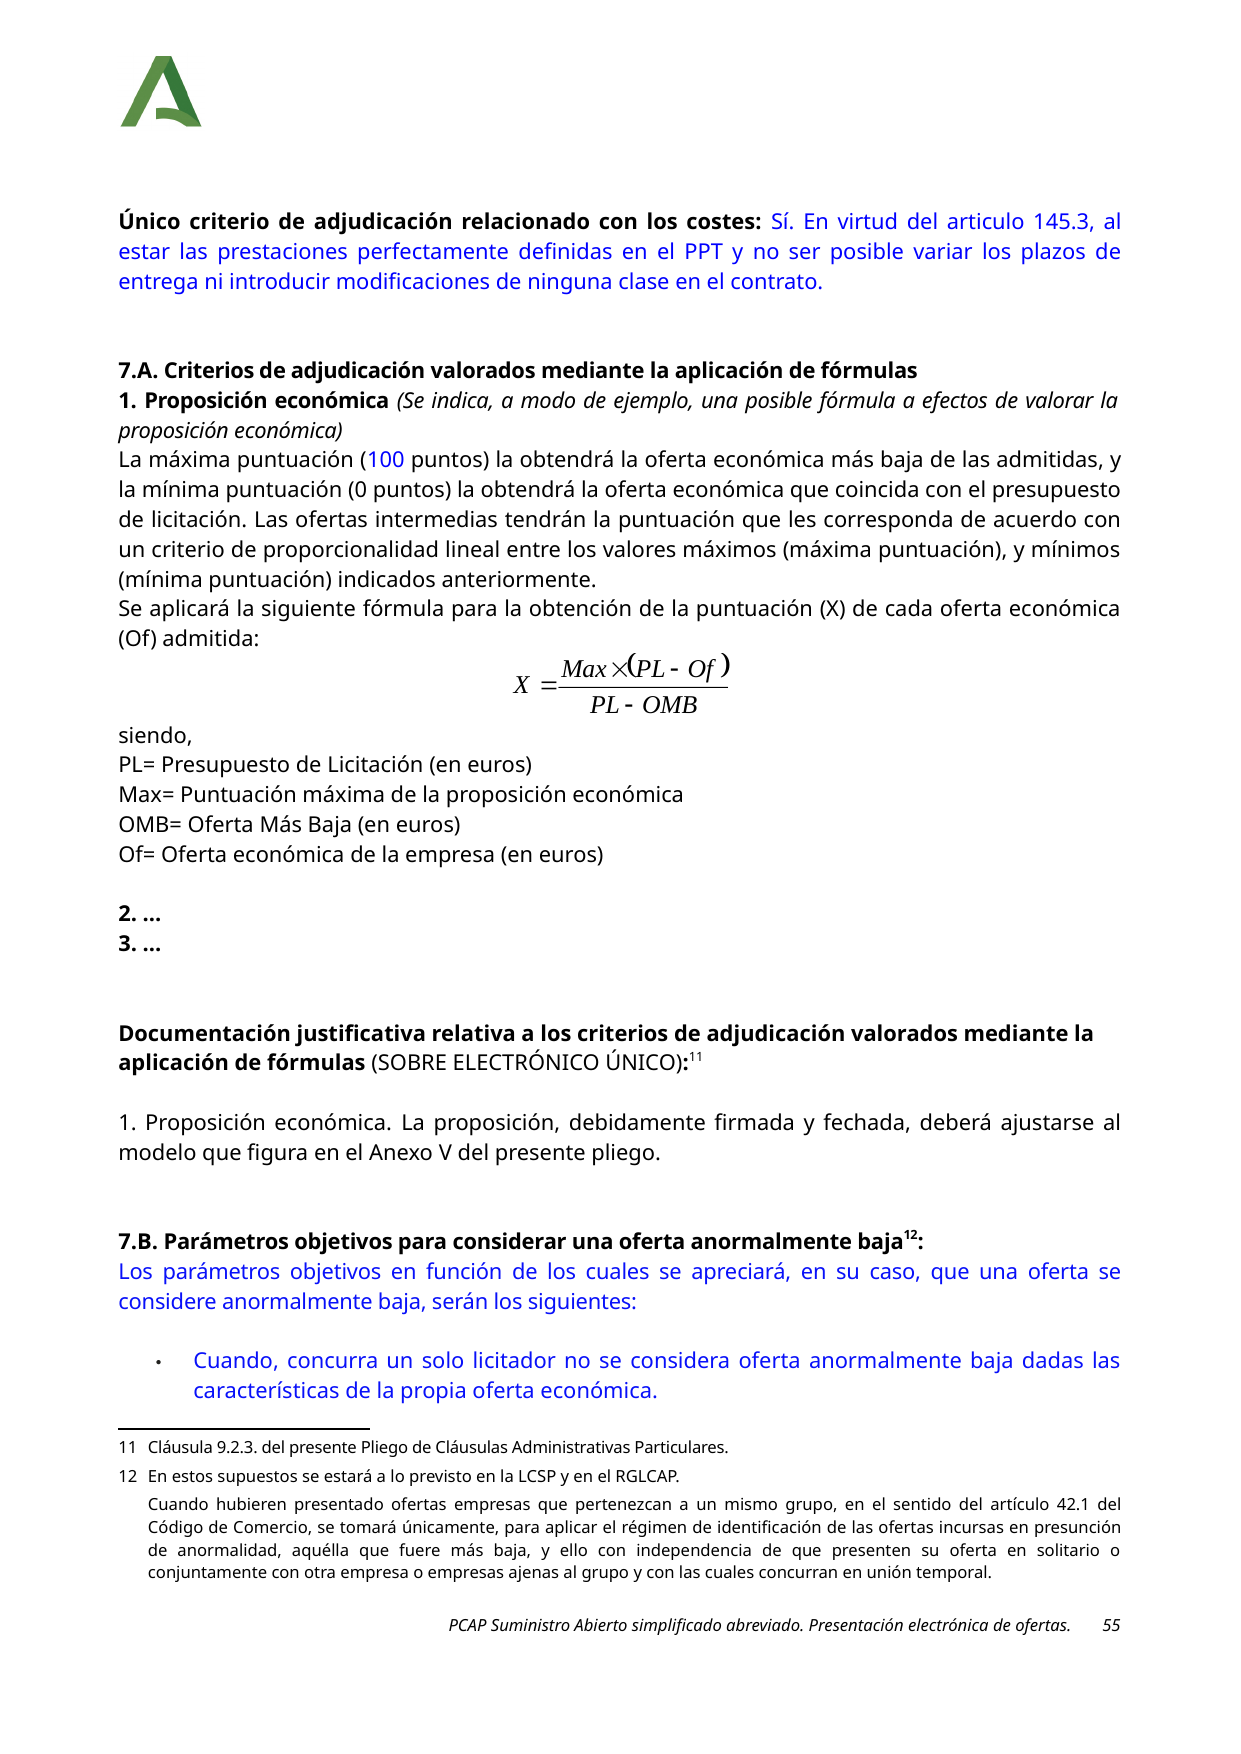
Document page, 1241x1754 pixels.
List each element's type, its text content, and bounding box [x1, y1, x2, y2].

text En estos supuestos se estará a lo previsto en la LCSP y en el RGLCAP. [118, 1464, 1122, 1487]
picture [116, 52, 205, 131]
text 3. ... [118, 928, 1122, 958]
text Se aplicará la siguiente fórmula para la obtención de la puntuación (X) de cada oferta económica (Of) admitida: [118, 593, 1122, 653]
text Of= Oferta económica de la empresa (en euros) [118, 839, 1122, 869]
text siendo, [118, 720, 1122, 749]
text PL= Presupuesto de Licitación (en euros) [118, 749, 1122, 779]
text Documentación justificativa relativa a los criterios de adjudicación valorados mediante la aplicación de fórmulas (SOBRE ELECTRÓNICO ÚNICO): [118, 1018, 1122, 1077]
text 1. Proposición económica. La proposición, debidamente firmada y fechada, deberá ajustarse al modelo que figura en el Anexo V del presente pliego. [118, 1107, 1122, 1167]
text La máxima puntuación (100 puntos) la obtendrá la oferta económica más baja de las admitidas, y la mínima puntuación (0 puntos) la obtendrá la oferta económica que coincida con el presupuesto de licitación. Las ofertas intermedias tendrán la puntuación que les corresponda de acuerdo con un criterio de proporcionalidad lineal entre los valores máximos (máxima puntuación), y mínimos (mínima puntuación) indicados anteriormente. [118, 444, 1122, 593]
text 7.A. Criterios de adjudicación valorados mediante la aplicación de fórmulas [118, 355, 1122, 385]
text 1. Proposición económica (Se indica, a modo de ejemplo, una posible fórmula a efectos de valorar la proposición económica) [118, 385, 1122, 444]
text 2. ... [118, 898, 1122, 928]
list Cuando, concurra un solo licitador no se considera oferta anormalmente baja dadas las características de la propia oferta económica. [156, 1345, 1122, 1405]
text Cláusula 9.2.3. del presente Pliego de Cláusulas Administrativas Particulares. [118, 1436, 1122, 1458]
text 7.B. Parámetros objetivos para considerar una oferta anormalmente baja: [118, 1226, 1122, 1256]
text Max= Puntuación máxima de la proposición económica [118, 779, 1122, 809]
text Único criterio de adjudicación relacionado con los costes: Sí. En virtud del articulo 145.3, al estar las prestaciones perfectamente definidas en el PPT y no ser posible variar los plazos de entrega ni introducir modificaciones de ninguna clase en el contrato. [118, 206, 1122, 296]
text OMB= Oferta Más Baja (en euros) [118, 809, 1122, 839]
text Cuando hubieren presentado ofertas empresas que pertenezcan a un mismo grupo, en el sentido del artículo 42.1 del Código de Comercio, se tomará únicamente, para aplicar el régimen de identificación de las ofertas incursas en presunción de anormalidad, aquélla que fuere más baja, y ello con independencia de que presenten su oferta en solitario o conjuntamente con otra empresa o empresas ajenas al grupo y con las cuales concurran en unión temporal. [118, 1493, 1122, 1584]
text Los parámetros objetivos en función de los cuales se apreciará, en su caso, que una oferta se considere anormalmente baja, serán los siguientes: [118, 1256, 1122, 1316]
